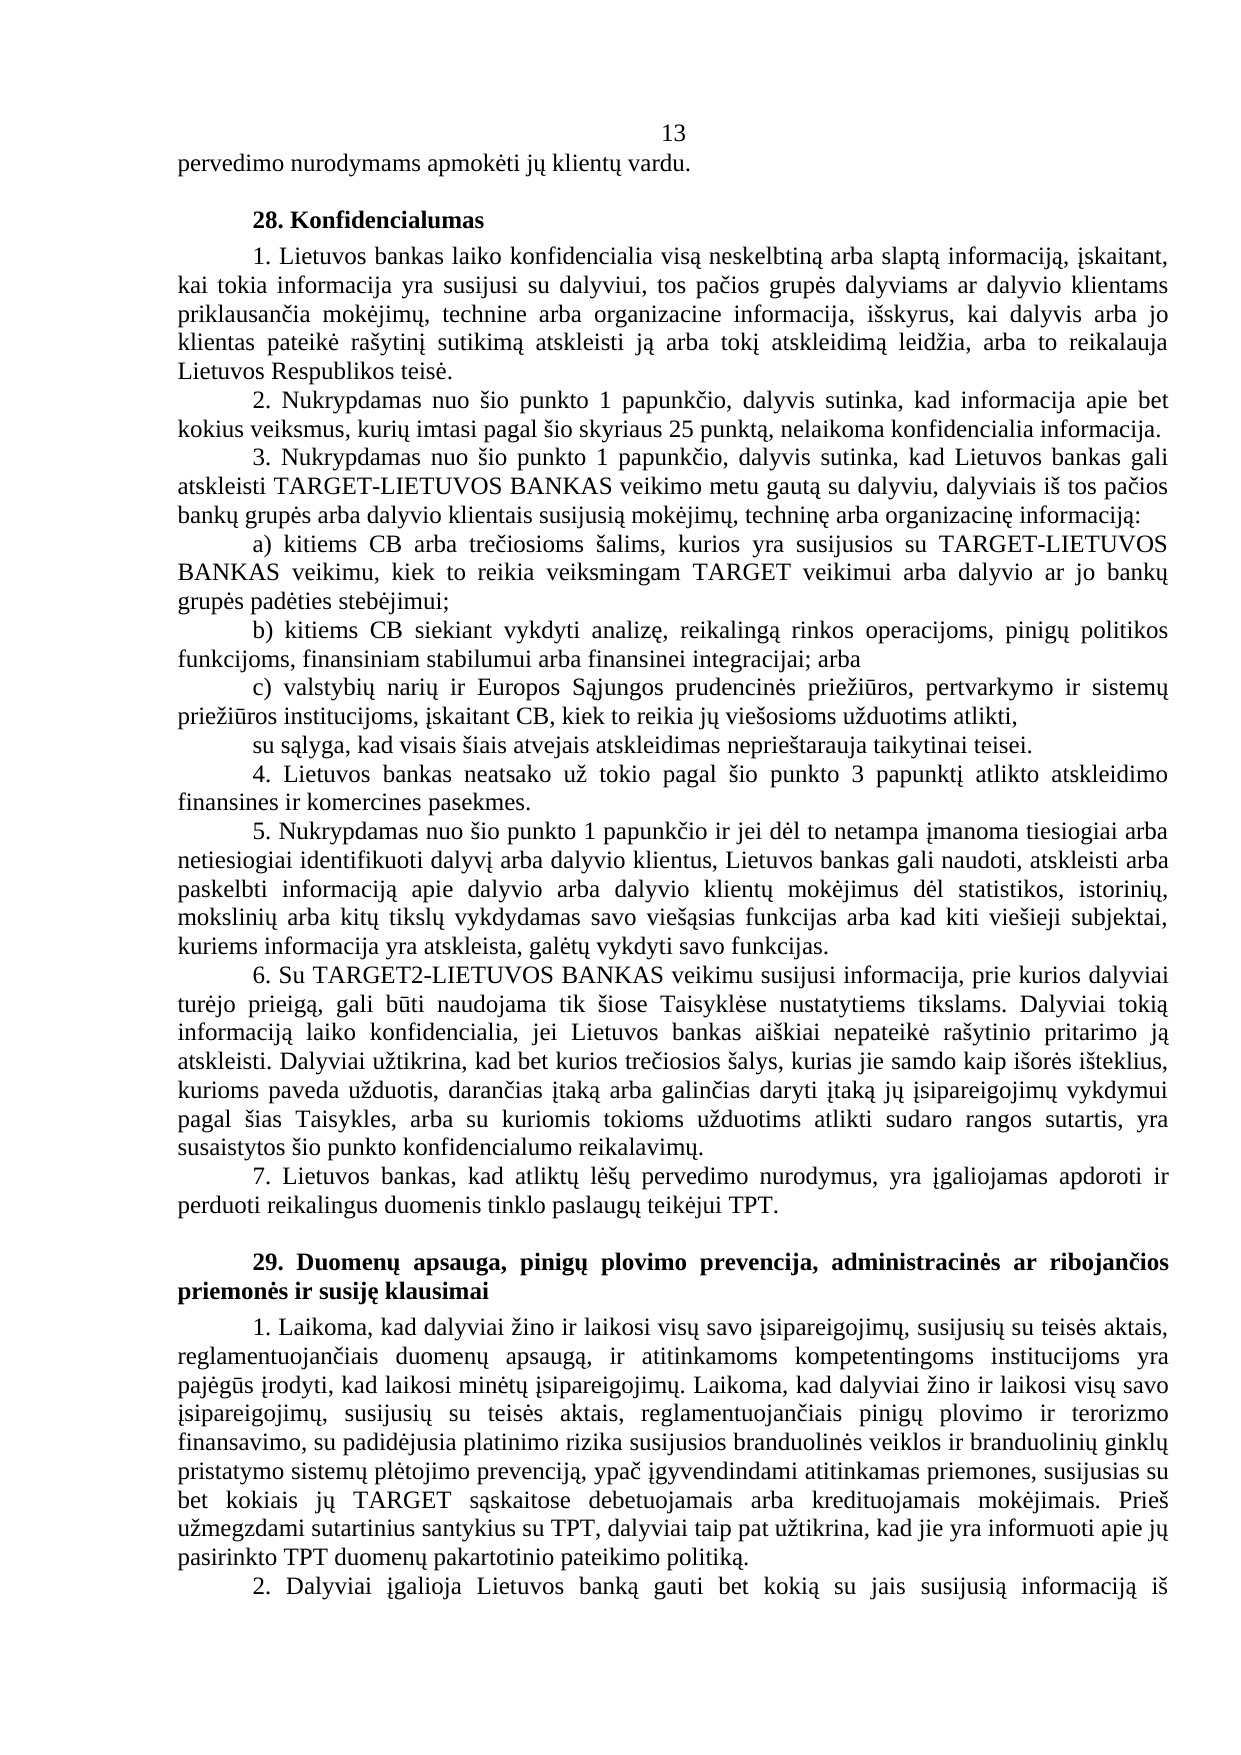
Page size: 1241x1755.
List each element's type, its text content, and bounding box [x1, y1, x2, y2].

text 1. Laikoma, kad dalyviai žino ir laikosi visų savo įsipareigojimų, susijusių su teisės aktais, reglamentuojančiais duomenų apsaugą, ir atitinkamoms kompetentingoms institucijoms yra pajėgūs įrodyti, kad laikosi minėtų įsipareigojimų. Laikoma, kad dalyviai žino ir laikosi visų savo įsipareigojimų, susijusių su teisės aktais, reglamentuojančiais pinigų plovimo ir terorizmo finansavimo, su padidėjusia platinimo rizika susijusios branduolinės veiklos ir branduolinių ginklų pristatymo sistemų plėtojimo prevenciją, ypač įgyvendindami atitinkamas priemones, susijusias su bet kokiais jų TARGET sąskaitose debetuojamais arba kredituojamais mokėjimais. Prieš užmegzdami sutartinius santykius su TPT, dalyviai taip pat užtikrina, kad jie yra informuoti apie jų pasirinkto TPT duomenų pakartotinio pateikimo politiką. [177, 1312, 1169, 1571]
text c) valstybių narių ir Europos Sąjungos prudencinės priežiūros, pertvarkymo ir sistemų priežiūros institucijoms, įskaitant CB, kiek to reikia jų viešosioms užduotims atlikti, [177, 672, 1169, 730]
text 3. Nukrypdamas nuo šio punkto 1 papunkčio, dalyvis sutinka, kad Lietuvos bankas gali atskleisti TARGET-LIETUVOS BANKAS veikimo metu gautą su dalyviu, dalyviais iš tos pačios bankų grupės arba dalyvio klientais susijusią mokėjimų, techninę arba organizacinę informaciją: [177, 442, 1169, 529]
text pervedimo nurodymams apmokėti jų klientų vardu. [177, 148, 1169, 176]
text a) kitiems CB arba trečiosioms šalims, kurios yra susijusios su TARGET-LIETUVOS BANKAS veikimu, kiek to reikia veiksmingam TARGET veikimui arba dalyvio ar jo bankų grupės padėties stebėjimui; [177, 529, 1169, 615]
text 2. Nukrypdamas nuo šio punkto 1 papunkčio, dalyvis sutinka, kad informacija apie bet kokius veiksmus, kurių imtasi pagal šio skyriaus 25 punktą, nelaikoma konfidencialia informacija. [177, 385, 1169, 442]
text 5. Nukrypdamas nuo šio punkto 1 papunkčio ir jei dėl to netampa įmanoma tiesiogiai arba netiesiogiai identifikuoti dalyvį arba dalyvio klientus, Lietuvos bankas gali naudoti, atskleisti arba paskelbti informaciją apie dalyvio arba dalyvio klientų mokėjimus dėl statistikos, istorinių, mokslinių arba kitų tikslų vykdydamas savo viešąsias funkcijas arba kad kiti viešieji subjektai, kuriems informacija yra atskleista, galėtų vykdyti savo funkcijas. [177, 816, 1169, 960]
text 7. Lietuvos bankas, kad atliktų lėšų pervedimo nurodymus, yra įgaliojamas apdoroti ir perduoti reikalingus duomenis tinklo paslaugų teikėjui TPT. [177, 1161, 1169, 1219]
text su sąlyga, kad visais šiais atvejais atskleidimas neprieštarauja taikytinai teisei. [177, 730, 1169, 759]
text 6. Su TARGET2-LIETUVOS BANKAS veikimu susijusi informacija, prie kurios dalyviai turėjo prieigą, gali būti naudojama tik šiose Taisyklėse nustatytiems tikslams. Dalyviai tokią informaciją laiko konfidencialia, jei Lietuvos bankas aiškiai nepateikė rašytinio pritarimo ją atskleisti. Dalyviai užtikrina, kad bet kurios trečiosios šalys, kurias jie samdo kaip išorės išteklius, kurioms paveda užduotis, darančias įtaką arba galinčias daryti įtaką jų įsipareigojimų vykdymui pagal šias Taisykles, arba su kuriomis tokioms užduotims atlikti sudaro rangos sutartis, yra susaistytos šio punkto konfidencialumo reikalavimų. [177, 960, 1169, 1161]
text 4. Lietuvos bankas neatsako už tokio pagal šio punkto 3 papunktį atlikto atskleidimo finansines ir komercines pasekmes. [177, 759, 1169, 816]
text 28. Konfidencialumas [177, 205, 1169, 234]
text b) kitiems CB siekiant vykdyti analizę, reikalingą rinkos operacijoms, pinigų politikos funkcijoms, finansiniam stabilumui arba finansinei integracijai; arba [177, 615, 1169, 672]
text 29. Duomenų apsauga, pinigų plovimo prevencija, administracinės ar ribojančios priemonės ir susiję klausimai [177, 1247, 1169, 1305]
text 1. Lietuvos bankas laiko konfidencialia visą neskelbtiną arba slaptą informaciją, įskaitant, kai tokia informacija yra susijusi su dalyviui, tos pačios grupės dalyviams ar dalyvio klientams priklausančia mokėjimų, technine arba organizacine informacija, išskyrus, kai dalyvis arba jo klientas pateikė rašytinį sutikimą atskleisti ją arba tokį atskleidimą leidžia, arba to reikalauja Lietuvos Respublikos teisė. [177, 241, 1169, 385]
text 2. Dalyviai įgalioja Lietuvos banką gauti bet kokią su jais susijusią informaciją iš [177, 1571, 1169, 1600]
